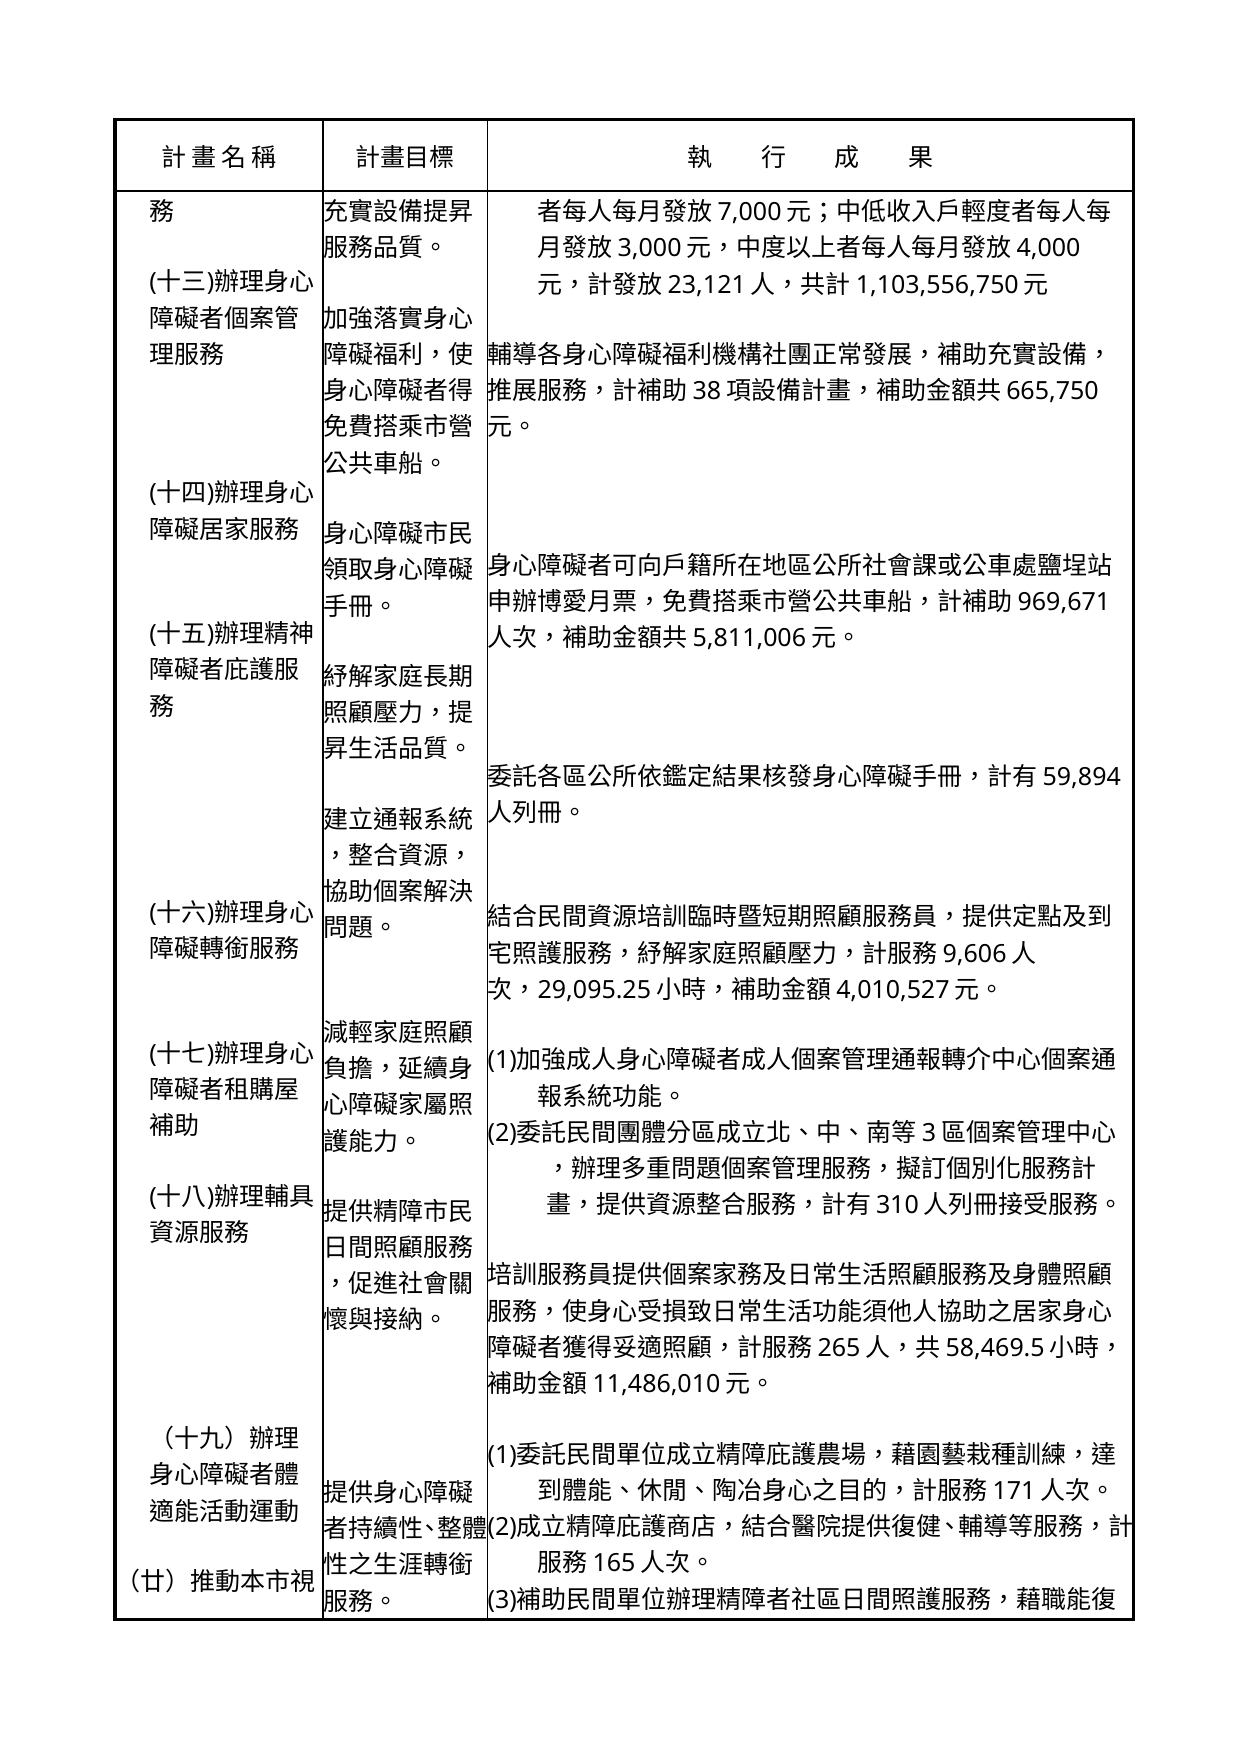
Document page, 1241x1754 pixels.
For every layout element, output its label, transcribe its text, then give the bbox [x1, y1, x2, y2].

table_header 執 行 成 果 [488, 121, 1132, 190]
table_header 計畫目標 [324, 121, 487, 190]
table_cell 務 (十三)辦理身心障礙者個案管理服務 (十四)辦理身心障礙居家服務 (十五)辦理精神障礙者庇護服務 (十六)辦理身心障礙轉銜服務 (十七)辦理身心障礙者租購屋補助 (十八)辦理輔具資源服務 （十九）辦理身心障礙者體適能活動運動 （廿）推動本市視 [117, 192, 322, 1617]
table_cell (1)依照中央訂頒指導綱要，衡酌本市實際情形，擬定實施計畫，籌辦各項慶典及紀念日活動。 (2)各項國家慶典活動本著隆重節約、創新安全之原則辦理。 (3)辦理中華民國元旦慶典活動,95年1月1日於市立美術館廣場舉行元旦升旗典禮,會後舉行健行活動,與民眾互動。 (4)配合中華民國各界慶祝95年國慶籌備委員會,與本府共同舉辦95年嘉年華國慶晚會及國慶晚會系列活動，於10月6日假小港區大坪頂公園舉辦「DOUBLE MOON台灣經典歌曲音樂會」，共有民眾1,500名參加盛會。於10月8日假鼓山區市立美術館廣場舉辦「DOUBLE TEN歡樂兒童劇場」，共有民眾親子1,500名參加盛會。於10月10日假苓雅區光榮碼頭舉辦「DOUBLE TEN電音大派對」，共有民眾5萬名參加盛會。 籌辦或輔導本市各有關單位、社團，舉辦父親節慶祝活動，輔導本市財團法人福澤慈善事業基金會選拔表揚本市第32屆模範父親14位，於95年8月4日假中正文化中心至善廳表揚，場面溫馨感人。 (1)依照中央頒布「統一捐募運動辦法」、「高雄市捐募運動管理自治條例」，95年5月17日以後依新訂頒之「公益勸募條例」規定辦理。 (2)對作業流程詳細審核用途，依分層負責規定詳予核定並迅速函復、驗印及勸募期間派員隨時查核。 (3)主動積極發布勸募單位及查核勸募結果。 (1)加強輔導業已成立之社團，使其會務、業務、財務正常發展，計輔導成立103個社團，截至95年12月底本市共計有2,044個立案團體。 (2)輔導團體推展會務，按時召開會議暨辦理改選。 (3)健全團體之法規制度，培養法治觀念，輔導新團體申請成立籌備組織。 (4)輔導人民團體擴大參與市政建設及推展社會服務；95年11月2日辦理「社團領袖市政關懷活動」，安排市長專題演，及高雄捷運動態體驗,計有300餘人參加。 (5)輔導人民團體隨時辦理會籍清查，建立檔案資料，健全社團組織功能，對於會務未正常運作的團體予以解散，共解散128個團體。 (6)派員列席人民團體之會員（代表）大會，理監事會議及其他有關活動，以了解會務狀況，俾能適時予以輔導及協助；派員列席大會次數約計693場次。 (7)95年7月28日辦理人民團體會務人員研習會，以加強溝通，計有150位社團會務人員參加。 (1)輔導並審核各人民團體編列預算及決算，以促進團體健全財務制度。 (2)鼓勵國際社團多辦社會福利事業及各項建設，以增進社會和諧。 (3)有效運用社會資源，結合民間力量，加強社會工作專業服務，提高服務層面。 (1)舉辦人民團體年度績效考評，計考核180個本市宗親會、同鄉會、校友會，評選出12個優等單位及66個甲等單位，並於95年11月2日公開表揚績優團體。 (2)考核期間加強瞭解各團體活動、財務、會籍管理及其他會務推展情形，評鑑優劣及重點輔導，並鼓勵多參與社會公益服務，當面溝通隔閡及會務困難癥結，以健全人民團體組織、強化社會服務能量。 (1)對於配合政府推動政令宣導及協助政策性、開創性之公益活動酌予補助。 (2)對於舉辦學術、文化、法律、教育、醫療、衛生、宗教、體育、社會服務等活動給予補助，計補助69個團體辦理相關活動，補助經費為3,018,500元。 (1)賡續推展「希望起飛‧築夢帳戶」專案：計有89名參加者每月定期存款3,000元整，累計儲蓄新台幣7,515,000元。 (2)關懷服務：運用志工51人，關懷訪視2,404人次，並召開志工督導會報3次及年終檢討會1次。 (3)成長課程及活動： A.辦理「希望起飛‧築夢帳戶」家戶儲蓄及創業、購屋、高等教育專案課程25場，591人次及年終關懷檢討活動65人。 B.辦理理財及心靈成長講座3場90人次、「佐賀的超級阿嬷」電影討論會101人、「快樂親子過聖誕」活動200人。 C.辦理「認識自我迎向未來」工讀生團體輔導活動15人、「希望工程團」幹部訓練活動32人、媒合二代青少年社區服務7885.5小時。 D.結合臺灣佛教法性寶林協會辦理「低收入戶航向希望逗陣行」暑期親子活動60人、佛光山慈悲社會福利基金會辦理「2006生命教育青少年夏令營」20人及中華電信股份有限公司辦理「網路創業技能訓練班」6場，180人次。 (4)學費補助：補助升學補習教育費6人、技職訓練學費4人、就業、證照考試報名費6人。 (5)設備補助：補助學習設備14人，謀生設備4人。 (6)就業協助：媒合工讀就業30人，轉介就業5人。 94年12月至95年11月結合各慈善團體提供高雄市弱勢族群經濟補助、助學金、弱勢家庭輔導、機構慰訪與災害救助等，計服務335,041人次，投入金額28,437,239元，志工服務時數計70,434小時，認養本市清寒學生220人，提供清寒助學金每人每學期1萬元，計補助220萬元。 本年度計有第一、二、三類低收入戶7,633戶，計發放家庭生活補助經費220,832,384元，受益人數7,633戶，17,768人。 凡列冊有案之低收入戶，每年分兩學期發給子女教育補助費。本年度計發放大專1,477人次，高中2,689人次，國中2,628人次，國小3,029人次，動支經費：20,769,500元。 補助標準：每月發給生活補助1,800元，計補助12,936人，動支經費23,306,400元。 補助標準：第二、三類低收入戶就讀高中以上學生，每人每月發給生活補助費4,000元，計補助23,566人次，動支經費：95,570,500元。 輔導本市列冊低收入戶或清寒市民具有就業意願者參加以工代賑計34人。 委託公私立精神醫療及復健機構收容照顧，並自收容日起負擔其養護費用，計補助4,497人次，支付61,767,352元。 低收入戶年滿60歲以上未滿65歲者及就讀高中以上在學學生，每人每月發給仁愛月票1張，計核發1,620張月票，動支972,000元。 計救助2,742人次，11,390,927元 計救助407人次，3,765,000元。 (1)委託辦理本市遊民服務業務並提供遊民短期安置服務，全年計安置414人次，協助返家者30人次，轉介其他養護機構長期安置者6人，協助就醫服務者923人次。另將遊民收容所2樓重新整建及增添設備，目前收容量達80人。 (2)結合民間資源辦理遊民外展服務，於前鎮區興仁公園增設南區服務據點，另新購置遊民沐浴服務車乙輛，提供餐食、義剪、沐浴、義診等服務並建立遊民個案資料，累計提供健康服務940人次，沐浴服務630人次。 (3)結合民間資源於春節及中秋節前夕辦理遊民關懷活動，提供義診、義剪、沐浴服務、餐敘等，約有577人參與同歡。 計補助2,095人，32,997,963元。 計補助55人次，900,958元。 計補助501人次，7,330,362元。 (1)召開3次社會救助金專戶勸募及運用管理委員會議，以有效運用民間捐款，避免資源重複浪費。 (2)就社會福利機構配合政府政策所辦理之福利服務措施，以急迫性、可行性、發展性，創新性為優先，補助其專業人員人事費，共補助10案，支出3,284,547元。 (1)由本府社會局暨長青綜合服務中心負責策劃辦理，並結合各區公所、社會團體力量，按月排定老人聯誼、教育、旅遊、圖書閱覽、保健指導、志願服務團及學術研究等活動。 (2)舉辦老人槌球、桌球、象棋及麻將等比賽，計7場次，630人次參加。舉辦銀髮婚頌禮讚活動，計700人參加。慶祝重陽節分區舉辦敬老活動29場，計91,433參加人次。舉辦重陽節慶祝大會暨長青運動大會，計1,500人參加。 (3)發放132,404位本市65歲以上老人重陽節敬老禮金，計核發114,343,600元。 (4)推展本市長青人力資源運用計畫，於長青中心定點志願服務者計216人、傳承大使計68人、外展薪傳教學服務者計1,419人次。 (5)結合社會資源辦理健康生活講座55場。 (6)辦理「長青風華－學習成果秀」活動，計1,800人參加。 (7)定期免費提供長輩法律諮詢63人次、心理諮商33人次及健康諮詢186人次。 (8)委託民間團體推展「行動式老人文康休閒巡迴服務」計畫，巡迴本市小港、旗津、鼓山、楠梓、左營等偏遠地區，提供福利諮詢服務、基本健康服務、休閒文康育樂服務、轉介服務等，共辦理316場次，服務16,895人次。 (1)開辦各項技藝性、語文性、休閒性研習課程共180班，學員7,739人次，以供老人學習進修。 (2)95年開辦銀髮成長班共計3期112班，3,928人次參加。 (3)95年開辦長青活力班進修課程1期，計有9班，學員363人次。 於全市各區開辦短期進修課程，共計67班，5,258人次參加。 依照「高雄市老人免費搭乘市營公共車船自治條例」之規定辦理，凡設籍本市年滿65歲以上之老人持敬老票，得免費搭乘本市公共車船，共核發54,956張票卡。 (1)不定期加強督導管理本市現有29座老人活動中心及敬老亭，強化老人休閒、文康活動，改善其設施設備。 (2)輔導其中8座老人活動中心轉型為福利服務中心，增加服務項目，擴充服務內容，及召開1次轉型老人活動中心業務觀摩研討會，觀摩交流以提昇服務品質。 本市年滿65歲以上之市民，未接受政府其他生活補助，亦未經收容安置，且存款、土地及房屋價值未超過一定金額者，家庭總收入平均每人每月未達最低生活費標準1.5倍（16,062元）者，每人每月核發6,000元；達最低生活費標準1.5倍且未超過台灣地區平均每人每月消費支出1.5倍（25,625元）者，每人每月核發3,000元。95年度編列1,055,684,000元，共計補助16,958人，支付963,663,242元，執行率為91.28﹪。 對本市65歲以上老人因遭受疏忽、虐待，惡意遺棄，未得到基本生活照顧或遭遇緊急事故者，提供短期保護安置與立即救援服務，確保老人獲得適當照顧，並提供心理輔導、法律諮詢等服務，計服務294件個案。 (1)製作安心手鍊予失智老人配戴，防止走失，計致贈205條。 (2)由失智老人協尋通報中心，協助走失通報案件，計12件。 (3)設置失智老人日間照顧中心，白天提供生活照護、記憶訓練、現實導向訓練、職能治療、電話諮詢、觀摩參訪等服務，計服務540人次。 (4)委託設置本市失智症照護諮詢專線（331－8597），提供失智諮詢服務，計服務565人次。 本市年滿65歲以上老人重病住院治療，經證明需專人看護，亦符合衛生署公告之全民健保特定疾病與住院基本條件者，家庭總收入平均每人每月未達當年度最低生活費標準2.5倍者為補助對象，計補助195人，支付2,563,411元。 結合各區公所、公益社團、財團法人及社會福利機構，辦理老人送餐及用餐服務，目前全市計有16個辦理單位，每年約服務312,224人次。 (1)將本市老人居家服務業務分區委託民間機構辦理召募、訓練、督導居家服務員及居家服務督導員，針對設籍且實際居住本市，65歲以上因身心受損，致日常生活需他人協助之居家老人家務、日常生活及身體等照顧服務，95年12月服務972人，提供19,758小時。 (1)除對於中低收入老人給予補助外，並配合中央試辦補助非中低收入戶老人使用居家服務經費。 (1)設置老人照顧管理中心，作為長期照顧單一窗口。 補助設籍且實際居住本市滿6個月以上中低收入戶有年滿65歲以上之中重度失能老人，家庭照顧者為照顧老人，致無法就業，每人每月補助3,000元之特別照顧津貼，並委託居家服務單位按月派員督導有無照顧之實，計補助888人次。 於前鎮區仁愛段777-1地號等3筆土地，面積約780坪，規劃為73個單位，提供本市65歲以上老人種植蔬菜、花木，計73位老人受惠。 (1)結合本市16個慈善團體分區服務，為獨居老人提供電話問安、訪視關懷等服務，計服務164,631人次。 (2)提供在宅緊急救援通報系統，計132人及協助安裝190支扶手，保障獨居失能老人居家生命安全。 針對設籍本市年滿55歲以上者由本府社會局長青綜合服務中心接受申請登記儲存專長資料，再依薪傳教學、志願服務或再就業等不同意願，提供媒合轉介服務，目前每年運用達190人次以上。 (1)本府社會局仁愛之家採公、自費安養方式照顧本市年滿60歲以上老人，提供衣、食、住、行各方面生活照顧、醫療服務及各項休閒活動，計安置低收入之公費老人101人，自費老人179人。 (2)另公設民營委託民間單位提供生活自理能力缺損老人養護服務，計設置115床，共收容70人。 (3)為因應本市中低收入失能老人之機構照顧服務需求，開辦「中低收入失能老人機構養護費補助」，95年12月補助53位進住本市優甲等老人養護機構或護理之家之中低收入失能老人。 設置4處日間照顧中心，於白天提供生活照護、護理服務、文康活動、午休、餐飲等服務，以延緩老化，增加社會互動，並減輕照顧者壓力，計月托215人次，臨托10人次。 輔導私人合法設置老人福利機構，並藉由訓練、觀摩及評鑑，以提高照顧服務品質，本市現有63家私立老人養護中心，提供2,691床位。 輔導各區公所配合中央辦理，受理年滿65歲以上老人符合發放資格對象者，申請敬老福利生活津貼每人每月3,000元，至95年12月底止共有 位老人提出申請，合格發放者有 人。 委託本市6個民間單位辦理照顧服務員職前訓練，經結訓學員可至本市居家服務單位、立案老人福利機構擔任長期照顧人員。 於本府社會局長青中心1樓「長青古早風味舖」辦理薪傳教學及提供銀髮族傳統技藝手工藝品展售服務。每月均精心安排系列薪傳教學活動，由老藝師傳授傳統技藝和販售手工藝品，至95年12月底共吸引15,000人次參加。 為滿足老人對於住宅需求，提供安心、適合且獨立自主老年生活空間與環境，於本市左營區翠華國宅開辦「支持型住宅-銀髮家園暨社區照顧服務支援中心」，提供長輩約15人之租屋服務。 依據「高雄市敬老楷模暨老人福利績優人員選拔表揚活動實施計畫」，於10月29日辦理頒獎典禮，計6位敬老楷模、23位老人福利績優人員及特別獎1名接受表揚。 為配合台灣健康社區六星計畫推動方案，建立社區自主運作模式，以貼近居民生活需求，提供長輩關懷訪視、電話問安諮詢及轉介服務、餐飲服務、健康促進等多元化服務，至95年12月止計設置47處社區照顧關懷站。 (1)95年度受理民眾舉報兒童及少年受虐個案計1,397案，經訪視評估開立兒童及少年保護個案為330件，依個案狀況提供安置、親職教育、法律、心理治療與輔導、轉介等服務，並提供施虐者家庭維繫與家庭重整服務。 (2)協助無戶籍兒少保護個案申報戶籍、就學、安置等輔導。 (3)提供兒少保護個案緊急庇護服務，計安置182人、314人次、4,329天次。 (4)訪視調查法院函轉之兒童及少年收養、監護案件，並提送報告予法院參考，計訪視調查兒童及少年收養、監護案件計882案。 (5)結合民間福利機構提供兒少保護個案後續追蹤輔導、諮商輔導等，共同致力推展兒少保護工作。 (6)加強兒少保護工作人員在職訓練，計辦理12場次專業訓練。 (7)配合辦理各項活動，加強宣導兒童及少年保護，提高市民及各相關單位（教育、警政、學校、幼教…等）關心兒童及少年保護意識並落實受虐兒童案件舉發及通報。 (8)結合民間社福單位推動高風險家庭預防工作，計受理通報及服務435案，提供經濟協助、情緒紓解、就醫就學協助等服務，以預防兒少受虐或遭疏忽案件發生。 (1)結合民間團體召開「孩子喝的，是飲料還是酒」記者會，透過媒體呼籲社會各界重視飲酒低齡化現象，集群力有效防止兒童少年受到酒精的戕害。 (2)邀集各大連鎖超商代表召開說明會，決議請各業者配合，以各項積極性作為落實推動不得供應菸酒予未滿18歲兒童少年之規定。 (3)配合警察機關取締作業，對違反兒童及少年福利法者，依法處以行政罰鍰，計處分3案，罰鍰新台幣36,000元整。 (1)加強「少年關懷之家」之安置及輔導功能，對逃家、流浪、失依及受虐之少年提供緊急庇護、生活照顧、心理輔導、生理治療及性教育等相關協助，計安置71人。 (2)對經由警察查獲未滿18歲有從事性交易或從事之虞之兒童少年，召募本府社會局及民間機構之社工同仁組成陪偵小組，並分日、夜兩組，24小時待命陪偵，以隨時協助兒童、少年，並依規定程序進行緊急收容及短期輔導並聲請法院裁定。並不定期辦理在職訓練及工作檢討會，以確保專業服務品質，計陪同偵訊58人。 (3)加強「緊急短期收容中心」功能，於安置期間提供案主生活照顧、心理輔導、醫療檢驗及觀察輔導等，計安置15人。 (4)對違反「兒少性交易防制條例」之犯罪行為人進行輔導教育及公告，95年度開具輔導教育處分書者計13人，公告9人。 (5)對安置期滿返家之個案進行追蹤輔導，以提供必要之協助，並預防再淪入色情場所，計追蹤訪視輔導53人。 (6)培訓本市種子教師60人，辦理本市國中校園巡迴宣導活動，俾加強學生對「兒少性交易防制條例」之瞭解，以增進自我保護概念，計辦理120場次，受益人數計12,389人。 (7)製作「兒少性交易防制條例」相關宣導物品，以加強宣導效益。 (8)配合市府「聯合稽查小組」勤務，以強化兒少性交易防制工作。 (1)對本市籍國中畢業或年滿16歲以上之少年，若經評估不適安置服務且不宜返家，而具獨立在外生活能力者，提供經濟協助及輔導服務。 (2)對就學之少年提供學費補助，並依實際情形，酌予生活費之補助。 (3)對就業之少年提供薪資差額補助以維持其基本生活水準。 (4)對未就學未就業者，提供生活補助，並輔導儘速就學或就業。 (1)對設籍或居住本市並依少年事件處理法所轉介或交付安置輔導之兒童及少年其家庭提供追蹤輔導及福利服務工作，計追蹤輔導服務共23人。 (2)提供轉向個案重返家園、校園或社會之必要措施，包含偏差行為輔導、親子溝通、親職教育、就學輔導、就業輔導、自我管理、家庭重整、資源轉介等福利服務。 (1)委託收容本市未滿18歲之貧困無依兒童，使獲妥善照顧。95年度共收容教養兒童321人次、少年506人次。 (2)配合內政部兒童局辦理「95年度兒童及少年安置及教養機構聯合評鑑」作業進行本市6處受評業務機構督導。 (1)委託民間單位辦理兒童家庭寄養服務，95年度本市委託寄養兒童計兒童110人、942人次，少年8人51人次。提供寄養服務家庭計684戶次。 (2)辦理1場寄養家庭審查會，有26人申請。完成調查報告送審12戶，有4戶通過審查，接續辦理1場寄養家庭職前訓練，共有30人次參與。 (3)辦理寄養家庭在職訓練2場、支持團體3場，計345人次參與。 (4)開辦親屬寄養安置補助4人。 (1)輔導機關學校、民間團體、企業附設或私人創辦計23家立案，10家變更負責人、7家增托或兼辦其他托育業務、4家遷址。 (2)輔導207所托兒所及119所課後托育中心、6所托嬰中心建立管理資料，改善教保業務。 (3)辦理評列丙等之課後托育中心入園輔導及複評，受評9家皆已改善並通過複評。 (4)辦理托育機構專業人員教保系列在職訓練，含特教、行政管理、衛生保健、輔導、親師、教保、評量、評鑑觀摩等項61場，約6,019人次參加及主管人員業務觀摩計120人參加。 (5)辦理兒童教育券補助10,139人，計50,650,000元、托育津貼補助53,810人次，計156,415,510元。 (6)委託文化大學辦理兒童及少年福利專業人員訓練，計4班，262人參訓。 (7)補助托育機構兒童福利專業人員進修大專院校幼保科系學費補助104人次，每人最高5,000元，計補助515,337元。 (8)委託辦理家庭托育保母人員職前訓練92人結業、在職訓練269人次參訓、追蹤輔導407人。 (9)積極輔導未立案托兒所立案計3所及立案托兒所公共安全檢查144所。 (10)積極推動全市立案托兒所幼童保險費，補助幼童家長保費1/3，計8,691人受益，內政部兒童局補助本市家長696,988元。 (11)推動夜間臨托服務，建構臨托服務網絡，辦理社區托育服務宣導。 (1)由本府社會局兒童福利服務中心結合民間資源，配合現有10餘個活動空間策辦並推廣各類兒童親職、生活教育及啟發性活動，並定期舉辦暑寒假活動，計35項，61梯次，1,853人次參加；兒童節系列活動4項，50,000人次參加；親子家庭日系列活動計辦理104場次，11,540人次參加；親子共學藝廊主題展示季辦理15場，161,228人次參觀。 (2)運用專業人員提供諮詢服務及兒童保護服務334人。 (3)設立兒童、少年與家庭諮商中心，提供兒童傾訴心聲，父母親職諮詢、兒童遊戲治療、家庭協談及心理測驗等，計服務3,874人次。 95年度申請內政部兒童局專案補助弱勢兒童及少年繳納符合補助資格前未保中斷和欠繳之健保費，81人次，計1,529,601元。 (1)加強托兒所教保人員專業研習訓練，共辦理8項特教知能研習及一般研習，共計服務5,000人次。 (2)委託民間單位承辦早期療育服務，提供日間托育、時段性訓練及專業諮詢等服務。95年度日間托育每日服務20人，時段訓練914人次，專業諮詢337人次。 (3)委託辦理個案管理服務，計提供服務9,070人次。 (4)加強通報及轉介中心功能，受理通報案444件，其中346件進入個案管理系統提供個案管理服務，建立資訊管理系統，統籌通報轉介系統各相關業務。 (5)加強家長親職教育服務及推動早期療育融合教育。95年度補助辦理健行大賽、融合運動會、親職教育諮詢講座、親子繪畫營、耶誕活動、發展遲緩兒童暨手足暑假快樂成長營，共計辦理27場次，服務1,500人次。另與學校合作辦理托育機構收托發展遲緩兒童專業人員巡迴輔導服務，共計輔導24所托兒所，120人次。委託辦理到宅服務50戶，950小時。 (1)於三民東、西區、左營、楠梓、苓雅、前鎮、前鎮分部等7處中心配置專職社工員，專責推動青少年及其家庭各項輔導及休閒服務，95年度各中心設施設備共計服務達60萬人次。 (2)辦理各項輔導及休閒服務內容包括：親職教育推廣、個案輔導、團體輔導、各項親子講座、各類競賽及結合學校或社團辦理休閒育樂活動，計有2,439場、共計45,025人次參與。 (3)設置電腦室，供弱勢族群運用資訊，以提升知能，減少數位落差。 (4)推動附卡制，鼓勵青少年及家屬辦理附卡，一起使用青少年中心，增進親子關係。 (5)運用志工協助推展青少年福利服務。 (1)辦理健康城市暑期陽光嘉年華「青春達人」系列活動包括超YOUNG情事、愛SHOW達人才藝大賽、狂HIGH晚會、最COOL酷卡、多功能隨身卡、好FUN心情健康心靈講座五主題活動，共吸引千餘青少年參加。 (2)結合民間單位合作辦理「2006耶誕有愛美夢成真」關懷弱勢兒少系列活動，包括「讓愛的能量發光～太陽能環保許願耶誕樹點燈記者會」、「愛的新光在手心愛心耶誕園遊會」、「耶誕有愛．美夢成真耶誕演唱會」，共吸引5000人次熱烈參與。 (3)結合民間機構推動外展服務。 (1)提供高中職以上在學學生志願服務基礎教育課程。 (2)結合公私志願服務運用單位提供青年志工志願服務學習。 (1)委託私立身心障礙教養機構35所及本市護理之家33家、養護中心58家收容安置生活無法自理之身心障礙市民，符合補助規定者，補助養護費用，減輕其家庭經濟負擔，共計補助1,149人，使用經費161,026,407元。 (2)本府社會局無障礙之家辦理心智障礙及自閉症兒童日間托育、庇護工場及中重度智障市民住宿養護、日間托育、社區家園，共計提供702位身心障礙者托育、教養、福利諮詢、復健、休閒等綜合福利服務。 (1)補助身心障礙者購置復健及生活輔助器具所需經費，以提昇其生活自理能力，計補助2,775人次，計27,864,260元。 (2)覈實補助輔具，節省公帑。 (3)避免民眾不當使用輔具，造成二度傷害。 (1)對於領有身心障礙手冊且取得行政院勞委會職業訓練局核發之按摩技術士證者，輔導申領執業許可證後，從事按摩工作，共計核發388張。 (2)違反身心障礙者保護法第37條規定之從業員及負責人，開具處分書罰鍰，共計414件，以保障視障者工作權益。 (3)輔導設置社區按摩站，計5站。 (1))設置身心障礙者保護委員會受理申訴及仲裁事宜，計召開會議3次，維護其合法權益及生活。 (2)整合市府相關局處，落實推動身心障礙者保護法之規定。 (1)就本市身心障礙者人口特性及機構分布情形做需求分析調查後，提供適當場地依政府採購法程序委託民間團體辦理本市公設民營身心障礙福利服務據點，共計10座。 (2)分別提供162名成人障礙者日托、生活訓練及安置服務；另提供29名學齡前障礙兒童日間托育服務。 為推動身心障礙福利服務社區化、小型化，積極輔導本市民間團體辦理內政部「成年心智障礙者社區居住與生活服務試辦計畫」及「身心障礙成人日間照顧服務試辦計畫」，95年度分別輔導民間團體成立2處成年心智障礙者社區居住據點，及2處成人身心障礙者日間照顧服務據點「真愛咖啡」、「綠野香蹤」，共計提供心智障礙者夜間居住服務12床；及日間照顧服務91人。 (1)舉辦國際身心障礙者日系列活動，計辦理8項活動，暨不定期辦理身心障礙福利各項活動。 (2)補助各身心障礙福利社團舉辦各項身心障礙福利活動，計補助80項計畫，補助金額1,179,100元。 (1)本市持有身心障礙手冊之市民，未接受政府其他生活補助或收容安置，其家庭總收入平均每人每月未達當年度最低生活費標準2.5倍者且未超過台灣省消費支出1.5倍且存款、土地及房屋價值未超過一定金額者為補助對象。 (2)列冊低收入戶輕度者每人每月發放4,000元，中度以上者每人每月發放7,000元；中低收入戶輕度者每人每月發放3,000元，中度以上者每人每月發放4,000元，計發放23,121人，共計1,103,556,750元 輔導各身心障礙福利機構社團正常發展，補助充實設備，推展服務，計補助38項設備計畫，補助金額共665,750元。 身心障礙者可向戶籍所在地區公所社會課或公車處鹽埕站申辦博愛月票，免費搭乘市營公共車船，計補助969,671人次，補助金額共5,811,006元。 委託各區公所依鑑定結果核發身心障礙手冊，計有59,894人列冊。 結合民間資源培訓臨時暨短期照顧服務員，提供定點及到宅照護服務，紓解家庭照顧壓力，計服務9,606人次，29,095.25小時，補助金額4,010,527元。 (1)加強成人身心障礙者成人個案管理通報轉介中心個案通報系統功能。 (2)委託民間團體分區成立北、中、南等3區個案管理中心 ，辦理多重問題個案管理服務，擬訂個別化服務計畫，提供資源整合服務，計有310人列冊接受服務。 培訓服務員提供個案家務及日常生活照顧服務及身體照顧服務，使身心受損致日常生活功能須他人協助之居家身心障礙者獲得妥適照顧，計服務265人，共58,469.5小時，補助金額11,486,010元。 (1)委託民間單位成立精障庇護農場，藉園藝栽種訓練，達到體能、休閒、陶冶身心之目的，計服務171人次。 (2)成立精障庇護商店，結合醫院提供復健、輔導等服務，計服務165人次。 (3)補助民間單位辦理精障者社區日間照護服務，藉職能復健、心理輔導等課程，提升其自我照顧能力，合計每月平均服務39人次。 成立身心障礙者生涯轉銜專案小組，結合政府相關部門推動身心障礙生涯轉銜服務，加強橫向聯繫與溝通協調，制定生涯轉銜計畫。 辦理身心障礙者房屋租金及購屋貸款利息補助，減少身心障礙者的負擔，累計共補助123名租屋者、10名購屋者，補助金額3,850,154元。 (1)增設北區輔助器具資源站，擴大服務北區身障市民，併同原有之南區輔具資源中心提供身心障礙者輔具最新資訊及使用之專業諮詢、評估。 (2)處理輔具回收、借用與檢修作業，以撙節輔具補助款。 (3)計回收177件，出租2,320件，維修538件，到宅服務521人次。 賡續辦理身心障礙者行功心法活動，提供身心障礙者親近的靜態活動，維護其身心健康，計服務26人。 (1)新增第3對視障導盲犬使用者，總計本市有3隻導盲犬配對3位視障者使用。 (2)辦理視障者使用導盲犬宣導活動，計辦理2場。 (3)完成2名導盲犬專業訓練師暨指導員專業培訓並取得證照，投入視障者使用導盲犬服務。 (1)低收入戶視障者每人每月提供30小時全額補助、非低收入戶每人每月提供15小時全額補助，另15小時補助50%服務費用。 (2)另補助每位視障朋友每人每月2次搭乘計程車外出活動之交通費，每次依現行計程車基本收費標準70元給予補助。 (3)自95年10月16日開辦至12月31日止，服務26件，申請搭乘計程車補助件數有8件。 (1)強化「高雄市婦女權益促進委員會」功能，並依權益業務成立「經濟安全」、「人身安全」、「性別平等」、「單親原住民暨弱勢婦女」、「健康維護」、「社會參與」6個小組推展，計召開18次小組會議、2次召集人會議、3次委員會議。 (2)本市婦女館提供各項軟硬體、婦女知性成長、休閒娛樂 等活動專屬空間，計辦理婦女成長教育843場次、22,330人次參與及各項婦女設施設備服務90,384人次。 (3)修訂「加強推展婦女福利補助原則」擴大辦理本市婦女成長教育活動計畫，計補助29個婦女團體辦理72項方案計畫，補助經費2,232,140元。 (4)辦理家庭照顧人員養成訓練、在職訓練，協助雙薪家庭幼兒照顧家務管理與照顧如保母、家事管理人員、坐月子人員、居家服務人員等，計補助坐月子人員培訓課程1班28人結業、保母培訓101人結業，並促進中高齡婦女之二度就業。 (5)分別於新興、楠梓、三民東區設置綜合福利服務中心 ，提供婚姻、心理、法律、家庭諮詢服務，以家庭取向規劃服務措施，計受理電話諮商1,233人次、面談諮商274人次、律師免費面談26人次。 (6)結合本市婦女團體擴大辦理現代媽媽多元形象表揚及母親節系列活動，共計9場次，910人次參加。 (7)95年開辦本市外籍及大陸配偶家庭支持輔導服務，主動關懷訪視，計服務8,052個家庭，並於95年10月27日成立新移民家庭服務中心，作為外籍及大陸配偶的專屬活動空間。 (1)由本府社會局家庭暴力及性侵害防治中心，結合警政、衛生、社政單位共同辦理防治業務： A.提供24小時專線服務、專業輔導、諮詢及各項支持性服務，113專線救援及電話諮詢計13,220通、家暴通報案件計6,403件、性侵害通報案件計470件、性騷擾通報68件。 B.提供家暴被害人心理輔導計202人次，團體輔導計449人次、法律諮詢計220人次、訴訟補助計60人次，生活補助計46人次、醫療補助計1,033人次、緊急庇護計142人次，家訪計360人次、陪同服務計156人次，協助聲請保護令計161人次、轉介計450人次，申請弱勢家庭兒童及少年緊急生活扶助150人次。 C.提供性侵害被害人心理輔導計166人次，團體輔導計21人次、法律諮詢計54人次、訴訟補助計75人次，生活補助計8人次、醫療補助計178人、緊急庇護計150人次，家訪計196人次、陪同服務計716人次，協助聲請保護令計5人次、轉介計88人次、性侵害減述作業計86人次。 D.提供性騷擾案件陪同服務計 6人次，轉介計7人、受理申訴案計35案、再申訴案計2案。 (2)加害人服務方面：針對家暴及性侵害加害人處遇，提供心理輔導、團體輔導、婚姻諮商等服務。辦理家暴裁定前鑑定12次，計52人次，認知輔導48次，283人次；性侵害加害人身心治療3人次，輔導教育55場次，計517人次，個別輔導計25人次。 (3)預防宣導方面： A.辦理專業人員及網絡成員訓練，計自辦32場，1627人次參與。另派員參加外部訓練98場，計298人次參與。辦理志工在職訓練3場，計91人次參加。 B.加強家暴、性侵害及性騷 擾防治服務多元化宣導，至各校園、社區、警政、外籍配偶、原住民、身心障礙者、大眾傳播等宣導，落實防治工作，計辦理123場次。 C.辦理「高雄市市民性騷擾 經驗調查及防治宣導」、「飆文章、ㄍㄚˋ音樂性騷擾防治宣導活動」、「水岸花香、社區零暴力」婦幼宣導、「性侵害防治-智能障礙者權益保障問答集發表記者會」、「溫柔牆」揭幕等各項記者會，運用媒體力量，積極宣導家暴、性侵害及性騷擾防治觀念。 D.全國首創編製「封殺鹹豬手之非常光碟－性騷擾防治宣導短片」，並增加印製「性騷擾防治教戰手冊Ⅱ」，推廣性騷擾防治宣導，並獲媒體報導，全國各地民眾熱烈索取宣導。 (4)實施「高雄市婚姻暴力案件危險分級管理試辦方案」，協助婚姻暴力被害人填寫危險評估量表，並據以分級管理。自95年8月4日起至同年12月底止計有554案填寫危險評估量表，其中高危險184案、中危險119案、低危險251案。 (1)依據「特殊境遇婦女家庭扶助條例」及「高雄市單親家庭扶助辦法」，提供特殊境遇婦女及單親家庭緊急生活扶助61人補助1,183,460元、子女生活津貼6,190人補助130,807,800元、子女教育津貼4,646人次補助4,792,700元、傷病醫療補助392人次35,667元、兒童托育津貼補助25,968人次，74,719,675元，創業貸款貼補息補助468人次，155,607元。 (2)分別於小港、左營及楠梓等區設置山明、翠華親子及和平家園共65戶，以協助弱勢單親家庭解決居住問題，落實單親照顧政策，其中山明、翠華及和平母子家園進住人數穩定，達7成以上，親子家園目前已進住額滿共進住11戶，達9成以上。 (3)由本市單親家庭服務中心，推動外展單親福利，計受理輔導諮商295人次、個案研討4次43人次參加、家庭訪視224人次、電話諮詢1,223人次，聯誼聚會3場264人次、及課業輔導5,988人次參加。 (1)輔導本市小港區港興等4個社區發展協會維修社區活動場所，改善建築物公共安全。計核撥450,213元。 (2)督導本市各區公所輔導各區活動場所維護與使用。 輔導楠梓區清豐等87個社區發展協會辦理成長知性講座、親職教育等家庭福利服務活動，開拓婦女生活層面，促進家庭和諧及增強婦女及家庭福利服務活動。 輔導楠梓區宏毅等41個社區發展協會推動社區老人關懷服務，包括老人問安訪視、健康講座、血糖檢測等活動，以落實社區老人福利服務。 輔導楠梓區惠民等58個社區發展協會辦理社區兒童臨托服務、兒童福利或保護宣導、家庭性親子福利服務等活動及舉辦青少年心理諮商講座、兒童及少年性交易防制宣導及青少年各類研習或運動競賽，強化青少年及兒童福利服務。 輔導楠梓區加昌等83個社區推展全民運動辦理舞蹈、烹飪、拳術、氣功、健行等全民運動與休閒活動。 輔導三民區寶國等27個社區發展協會申請內政部補助辦理社區刊物，以提昇居民生活品質，計獲內政部補助社區刊物16案640,000元。 輔導三民區民享等10個社區發展協會充實社區活動設備，計核撥10,000元。 (1)辦理『高雄市95年度協力各區開啟社區願景續力計畫－社區觀摩暨研習工作坊』。參加人員為本府社會局各科室及附屬機關主管、11個區公所社政人員及所轄潛力社區發展協會理事長計49名人員參加。 (2)辦理『社區齊步走 大手牽小手－高雄市績優社區示範觀摩活動』，邀請本市高泰、清豐、港口社區發展協會示範績優社區發展績效，共有本市11個區公所及本市社區發展協會人員共150人參加。 (1)舉辦「95年度第一次社區發展協會工作幹部研習會」，召訓本市各區公所基層社政人員及社區工作幹部，計200人參加。 (2)辦理『高雄市95年度第二次社區發展協會工作幹部研習會』。召訓本市各區公所基層社政人員及社區發展協會幹部共計200人參加。 輔導本市各立案社區發展協會，發揮社區潛能暨結合推動社區工作之公益團體，推展各項社區服務專案，建立社區特色。95年度共計輔導前鎮區鎮陽等14個社區發展協會、1個區公所及3個人民團體，計補助18個社區服務專案計畫，核撥1,70,000元。 (1)舉辦「95年協力各區開啟社區願景續力計畫社區共識會議研習工作坊」，由三民區寶華社區發展協會示範召開社區共識會議，共有本市區公所及社區發展協會代表100人參加。 (2)補助大專院校辦理「協力各區開啟社區願景實施及續力計畫評估之研究」，並於「高雄市協力各區開啟社區願景成果發表暨績優社區頒獎典禮」中發表。 (3)編印「開啟願景 編織幸福－高雄市95年度協力各區開啟社區願景計畫成果手冊」，提供本市社區發展協會幹部及社區工作者學習推展社區服務專案計畫具體規劃撰寫及操作等入門之輔導工具書，共印製1,000本。 (4)辦理「高雄市協力各區開啟社區願景成果發表暨績優社區頒獎典禮」，共有內政部主管科長、各縣市政府、學者專家及本市社區發展協會、社區組織代表共計250人參加。 為提昇社區民眾公民意識，鼓勵參與市政建設，辦理『邁向2009•社區動起來』－掌握2009契機•建造公民意識計畫，由本市左營區新上、三民區寶華、苓雅區五權及前鎮區振揚等4個社區發展協會示範，透過公民會議討論社區未來願景及如何迎接參與2009世運會，並於舉辦『邁向2009•社區動起來』－掌握2009契機•建造公民意識發表記者會，以視覺意像方式呈現社區宣示加入2009世運會籌備工作，共80人參加。 鼓勵社區發展協會針對老人、身心障礙者、婦幼、青少年等弱勢族群需求，擬定實施計畫據以推動，以落實社區照顧及福利社區化服務，輔導三民區灣愛等9個社區發展協會與組織申請內政部補助辦理「開發社區人力資源．營造福利化社區」活動，計獲內政部補助社區成長學習11案415,000元。 (1)由各區公所及本府社會局分初、複評，考核社區發展協會年度績效，計有卓越獎1個、精進獎3個、特優等獎4個、優等獎5個、甲等獎5個社區發展協會。 (2)推薦前鎮區鎮陽等5個社區發展協會參加內政部社區發展工作評鑑，計有前鎮區鎮陽社區發展協會獲得優等獎，獎金25萬元，苓雅區五權社區、楠梓區真正昌社區、左營區新上社區等個社區發展協會獲得單項特色績優獎，各獎金5萬元，本府獲縣市政府優等獎。 (1)辦理『本府社會局多元就業方案工作人員工作檢討會』以瞭解社區工作之推動方式，計有23人參與。 (2)95年12月5日進用共計17名多元就業開發方案協力社區服務員，配置於本府社會局及本市各區公所擇定之社區關懷據點協助從事社區福利服務工作。 本市計有三民區灣愛等18個社區發展協會提出申請，其中民享、真正昌、雙興3個社區發展協會獲同意獎助455,000元。 補助本市75個社區發展協會辦理251件社區福利活動案，補助總金額計2,689,500元。 輔導合作社於業務年度結束前或社員代表選舉前，依照內政部訂頒之「合作社選舉罷免辦法」辦理社員社籍清查工作。 輔導合作社依法召開理事會議、監事會議、社務會議、社員（代表）大會，並派員輔導研討提案。 輔導合作社於召開社員（代表）大會後1個月內辦理變更登記。 市民組織各類合作社時，派員輔導協助依照規定程序辦理籌組及解散清算工作，95年度共有200個合作社。 加強輔導合作社整理帳冊及編製財務報表，以利檢討分析業務財務績效。 經常派員輔導合作社依章程規定之業務項目發展業務，對於績優合作社則依「合作事業獎勵規則」之規定轉向中央申請營運設備之補助。 (1)成立滿1年以上之合作社及其實務人員依「合作事業獎勵規則」之規定辦理年度考核予以獎優汰劣。 (2)由本府教育局邀集社會局、衛生局依據「高雄市各級學校員工消費合作社經營業務應遵守事項暨考核獎懲標準」之規定組成考核小組，辦理本市各級學校員生消費合作社之考核。 (1)95年5月26日與國立高雄餐旅學校員生消費合作社共同主辦94年績優合作社場及實務人員表揚典禮暨95年合作教育示範觀摩活動，計有本市合作社場160名代表參加。 (2)推薦各級合作社會務人員至內政部參加研習訓練。 (1)輔導學校員生消費合作社於營業場所張貼合作常識宣導標語，並於５月第４週訂為「合作教育週」實施合作教育。 (2)配合慶祝國際合作節擴大宣傳合作組織功能。 (1)辦理志願服務人員甄訓、督導及考核，計進行2場次5小時在職訓練，4次督導會議，分別有166人次參加，於年終依本局志願服務人員服務要點進行考核。 (2)推行志願服務計畫，共召開8次幹部會議；編撰12期「志工簡訊」及4期「志工通訊」，並於95年度授證表揚績優志工115人。 (3)配合內政部推動「廣結志工拓展社會福利工作－祥和計畫」，輔導本市社會福利團隊加入祥和計畫團隊，計新增13個團隊、466人加入本市祥和計畫大隊。 (4)配合內政部志願服務資訊整合系統建置，完成本市所屬志工資料建檔工作。 (5)協助層轉相關志願服務機構團體申請內政部補助辦理各項志願服務工作，計有12個民間團體申請21個志願服務方案，獲內政部補助2,801,000元。 (6)辦理「95年高雄市各界慶祝國際志工日暨第4屆南台灣志工運動大會」活動，計有84個志願服務團隊、近4,000名志工參與盛會。 (7)委託辦理「青少年志工初體驗學習營」、「全國志工接待家庭宣導觀摩」等活動，推廣志願服務理念，期市民踴躍參與志願服務工作。 (1)推動志願服務人口倍增計畫，輔導籌組本市志願服務團隊，計有13個團隊466人加入本市祥和計畫大隊，並依法備查其工作計畫和成果及提供相關諮詢服務。 (2)加強辦理本市志工在職訓練、聯誼活動及網路學習軟體研發工作，以提升服務品質，另委託民間機構辦理志工基礎及特殊訓練課程，計有3個民間團體辦理12梯次志工基礎訓練及7梯次之社會福利類特殊訓練，計1,792受益人次。 (3)核發本市社會福利類志願服務紀錄冊計757冊、本市榮譽卡1,952張。 (4)辦理本府志願服務會報2次、本市社會福利暨志願服務聯繫會報2次。 (5)辦理本府所屬機關學校志工意外事故保險採購案，另依本府所屬各機關學校志願服務人員因公傷病慰問金發給要點，由各目的事業主管機關或運用單位編列預算支應慰問金。 (6)95年6月26日辦理本府各目的事業主管機關推展志願服務績效評鑑，計有18個志願服務目的事業主管機關受評，本府社會局評列為特別獎。 (1)辦理志願服務人員外語訓練課程，提升聽說讀寫能力。 (2)組成志工外語研習社團持續研習，營造英語環境。 (1)配合工作需要舉辦社工專業在職訓練32場次及社工專業服務成果發表會2次。 (2)召開社會工作諮詢委員會1 次並邀請委員個別諮詢，增強社會工作專業之推展。 (3)邀請本府社會局20位資深社工員以社工故事為主題，出版「時光碼頭－社工心紀錄」社工故事書。 (4)以「高雄市自殺因素探究與對策」為主題，進行文獻探討和本市自殺案例資料分析完成研究報告。 (1)召開本市社會福利機構聯繫會報2次。 (2)辦理社會福利服務專題講座6場次。 (3)發行港都社福季刊計4期，12,000份。 (4)整合社會資源，結合本市公益慈善團體共同推展社會福利服務工作，94年共計結盟205次，社會慈善團體基金會46次，市府團隊33次，其他社團316次，1005位個人，結盟總金額合計為42,922,623元。 （１）配合各大學院校社會工作相關系所學生實習計畫，提供暑期實習機會，本年度共有8名實習生。 （２）訂定「高雄市社會福利研究發展獎助計畫」鼓勵全國各大學院校社會福利相關系所碩博士生關注及投入本市社會福利議題研究。 核發本市社會工作師執業執照4人、規範社工師之權利義務，確保受服務對象之權益，本市領有執照者計94人。 凡設籍本市滿1年且年滿65歲以上老人，除內政部、銓敘部、行政院退輔會或符合補助對象，其保險費已由政府編列預算支付者外，餘由本府補助保險費自付額，每人每月最高補助604元。95年度編列450,237,536元，共計補助969,357人次，補助經費491,201,564元（尚積欠健保局歷年補助款861,063,036元）。 凡持有身心障礙手冊，參加現金給付之社會保險（公、勞、農保等）所需保費，極重度、重度者最高補助604元；中度者補助1/2；輕度者補助1/4。95年度預算編列75,388,000元，補助284,142人次，實支83,221,549元，不足數7,833,805元。 凡持有中度、輕度身心障礙手冊，設籍本市滿1年者，參加全民健保應繳保費自付額編列預算補助，95年計補助513,892人次，188,489,392元。 低收入戶及其眷屬一律納入全民健康保險，其健保費及住院膳食費全額補助。95年度補助健保費204,244人次，計補助220,175,032元，住院膳食費計補助15,873,431元。 [488, 192, 1132, 1617]
table_cell 藉辦理國家慶典活動，配合舉辦各項富有啟發性、教育性及建設性之活動以加強國家精神教育。 籌辦或輔導有關單位舉辦各項節日活動。 使捐募活動在法令規定下，有所遵循與管理。 加強輔導人民團體正常推行會務，期能發揮功能，配合推行政令、政策。 輔導人民團體建立財務公開化制度，以維年度預算收支平衡，有效推展會務活動。 增進人民團體會務推展績效，溝通會務觀念，加強團體聯繫、溝通意見，作為輔導參考。 鼓勵人民團體運用補助經費，健全組織正常發展會務，並協助政府推動政令宣導暨興辦社會公益服務事業。 爲推動積極性福利措施，激發低收入戶脫貧潛能，鼓勵低收入戶家戶經由學習增進能力，累積人力資本，提升社會競爭力，進而脫貧自立。 辦理清寒家庭社會救助單一窗口及個案管理服務、助學金補助。 加強照顧生活貧困之低收入戶，救助其生活。 協助低收入戶子女教育費，並鼓勵其接受較高教育，便於就業脫離貧困。 使二、三類低收入戶15歲以下子女獲得生活照顧。 加強照顧二、三類低收入戶就讀高中以上子女，救助其生活，改善就學環境。 輔導低收入戶就業，改善其生活。 持續收容養護低收入戶罹患精神疾病且呈慢性化者，以減輕家庭負擔，維護居民安寧。 解決低收入戶行的問題，減輕其交通費支出，改善其經濟環境。 協助家境困難之市民於遭遇急難事故，無力負擔時給予緊急扶助，以度過難關。 使受災民眾適時獲得救助，渡過難關，迅速復業重建家園，安定社會秩序。 安置照顧流落街頭、孤苦無依需收容之遊民，並提供外展服務，輔導其回歸社會、家庭。 使低收入戶行動不便癱瘓老人獲得完善照顧。 提供醫療補助以減輕其家庭負擔。 協助因重傷病住院治療需專人看護而乏人照顧之中低收入市民獲得妥適之照料，並減輕家庭負擔。 合理運用民間捐款，協助社會福利機構提昇福利服務品質強化福利功能。 擴展老人社會活動，提供各項文康聯誼及社會服務活動。 1.辦理長青學苑 2.開辦社區型長青學苑 發揚敬老美德照顧老人，表示社會對老人之關懷。 充分發揮各區老人活動中心、敬老亭之社會福利服務功能 。 辦理本市65歲以上中低收入老人生活津貼。 對老人提供保護安置服務，使得到適當照顧。 關心失智老人，防止失智老人走失。 辦理本市年滿65歲以上中低收入老人重病住院看護費補助。 對中低收入且獨居或行動不便老人提供餐飲服務，以解決老人用餐問題。 為擴大辦理老人居家服務，使老人獲得就近之持續性照顧，並紓緩家庭照顧者之壓力。 擴大照顧罹患長期慢性病之中低收入戶老人，並鼓勵老人居家就養。 擴大老人休閒活動空間。 辦理獨居老人關懷服務。 充分運用高齡人力資源，鼓勵其退休後繼續貢獻所長服務社會。 提供本市設籍年滿60歲以上老人安置照顧。 針對輕、中度失能或失智老人於白天提供照顧。 提供老人優質養護照顧服務。 配合中央執行敬老福利生活津貼發放。 辦理照顧服務員職前訓練，提昇長期照顧人力素質。。 創設銀髮福利產業空間－長青古早風味舖。 開辦「支持型住宅-銀髮家園暨社區照顧服務支援中心」。 辦理敬老楷模暨老人福利機構績優人員表揚活動。 設置「社區照顧關懷站」。 1.為維護並促進兒童身心健全發展，整合政府及民間團體力量，並結合社會資源共同致力於兒童保護工作。 2.加強執行「兒童少年福利法」對兒童少年保護之規定並加強宣導相關法令。 3.落實加強「兒童少年性交易防制條例之執行與宣導」。 4.辦理「少年自立生活適應協助方案」 5.辦理少年轉向追蹤輔導服務 加強輔導私立育幼機構，健全其組織，並充分發揮兒童少年保育功能。 擴大兒童少年福利服務領域，積極照顧不幸兒童及少年。 健全托育機構組織，提高教保水準及加強其業務輔導，提供本市幼兒優良之教保環境。 為本市兒童提供教育、觀摩研究、學習及舉辦親職教育場所，促進兒童身心均衡發展。 增進低收入戶暨弱勢兒童健康照顧、維護其就醫權益減輕家庭負擔。 結合教育、衛生單位，以團隊合作方式，依個別需求，提供服務。 1.加強中心服務功能。 2.結合社會資源加強推展少年福利服務 推動青年志工初體驗學習方案。 持有身心障礙 冊市民，依類別與等級及經濟狀況分別補助。 輔助器具補助，並對使用者給予使用上之建議與諮詢。 視覺障礙者從事按摩業暨理療按摩資格認定與輔導。 整合市府相關局處落實推動身心障礙者保護法之規定。 提供市有房舍，委託民間團體經營。 輔導民間團體辦理身心障礙者社區化日間照顧服務。 舉辦各項福利活動，開拓身心障礙者參與社會活動機會。 提供低收入及中低收入身心障礙者生活補助，減輕經濟負擔。 補助身心障礙福利機構、社團充實設備提昇服務品質。 加強落實身心障礙福利，使身心障礙者得免費搭乘市營公共車船。 身心障礙市民領取身心障礙手冊。 紓解家庭長期照顧壓力，提昇生活品質。 建立通報系統 ，整合資源，協助個案解決問題。 減輕家庭照顧負擔，延續身心障礙家屬照護能力。 提供精障市民日間照顧服務，促進社會關懷與接納。 提供身心障礙者持續性、整體性之生涯轉銜服務。 紓解身心障礙者租購屋之壓力。 辦理輔具回收 、租借與維修等，並提供輔具使用諮詢專業評估等。 提高障礙者公開參與無障礙設施之使用。 維護本市視覺障礙者行路權與使用導盲犬之權利，促其自立及社會參與能力。 提供視覺障礙者外出求職、就學、休閒、購物等，並促進視障者生活品質及平等參與社會之機會。 結合本市婦女福利服務機構針對不同年齡層、不同地區婦女特性及需求，加強本市婦女福利服務工作。 結合本市婦女福利服務團體機構共同加強辦理本市家庭暴力、性侵害及性騷擾防治業務。 協助單親家庭自立，撫養未成年子女。 推行社區公共設施建設。 1.推展社區婦女福利服務。 2.推展社區老人福利服務。 3.推展社區兒童及少年福利服務。 4.推展社區全民運動。 5.推展社區文康活動。 6.充實社區設備。 1.舉辦社區發展業務觀摩。 2.舉辦社區發展業務講習。 3.推展社區服務專案計畫。 4.辦理「95年協力各區開啟社區願景續力計畫」。 5.辦理「邁向2009‧社區動起來」－掌握2009契機，建造公民意識計畫。 1.推動社會福利社區化。 2.辦理社區評鑑。 3.辦理多元就業開發方案。 4.輔導社區發展協會申請信義房屋「社區一家」贊助計畫。 5.補助社區發展協會辦理社區福利活動。 1.輔導合作社整理社員社籍。 2.輔導合作社召開各種法定會議。 3.輔導合作社辦理變更登記。 4.輔導組織各類合作社。 5.輔導合作社健全帳務。 6.輔導合作社發展業務。 7.辦理合作社業務考核。 1.舉辦合作業務講習。 2.宣導合作組織功能。 1.加強志工組織與管理，增進凝聚力。 2.落實志願服務法，建立制度化管理模式。 3.增強志願服務人員外語能力。 1.加強社會工作專業訓練，提昇社會工作服務品質。 2.增進社會福利機構協調連繫，促進聯誼與交流。 3.促進社會工作教育發展，培植社工專業人力。 4.推動執行社會工作師法及其施行細則。 辦理設籍本市滿1年且年滿65歲以上老人保險費自付額補助事宜。 減輕身心障礙者經濟負擔。 提供身心障礙者參加全民健保保費自付額補助，減輕經濟負擔。 維護低收入戶健康。 [324, 192, 487, 1617]
table_header 計 畫 名 稱 [117, 121, 322, 190]
